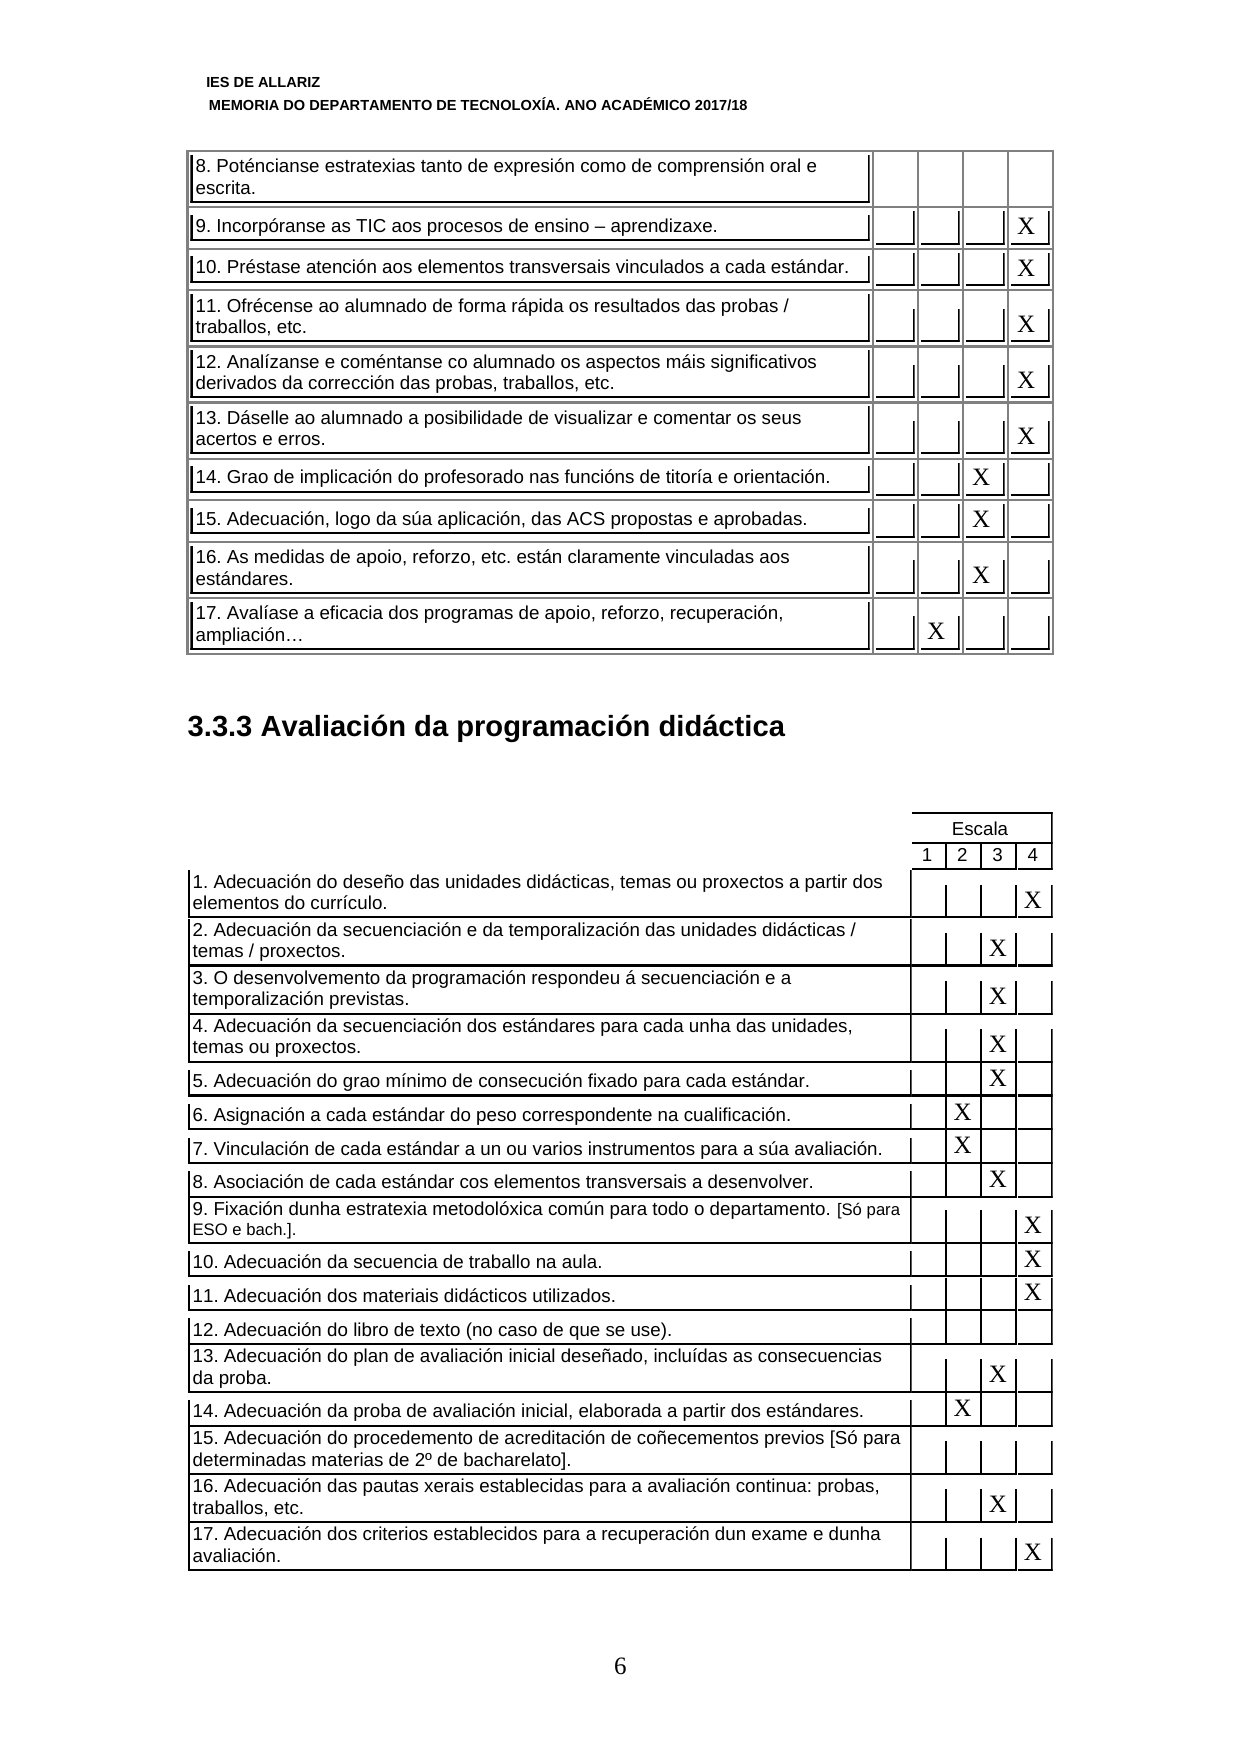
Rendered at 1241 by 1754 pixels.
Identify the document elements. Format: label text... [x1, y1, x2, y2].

table_cell 15. Adecuación, logo da súa aplicación, das ACS propostas e aprobadas. [189, 501, 872, 541]
table_cell [947, 1015, 982, 1061]
table_cell [912, 1015, 947, 1061]
table_cell 12. Adecuación do libro de texto (no caso de que se use). [188, 1311, 912, 1343]
table_cell X [1009, 250, 1052, 289]
table_cell [874, 460, 917, 499]
table_cell 9. Fixación dunha estratexia metodolóxica común para todo o departamento. [Só para ESO e bach.]. [190, 1198, 910, 1242]
table_cell [947, 1063, 980, 1094]
table_cell [912, 1278, 945, 1309]
table_cell [912, 1345, 947, 1391]
table_cell [919, 348, 962, 401]
table_cell [947, 1164, 980, 1196]
table_cell 16. As medidas de apoio, reforzo, etc. están claramente vinculadas aos estándares. [189, 543, 872, 597]
table_cell [912, 1198, 947, 1242]
table_cell X [982, 1345, 1017, 1391]
table_cell [982, 1198, 1017, 1242]
table_cell [982, 1097, 1015, 1128]
table_cell [964, 404, 1007, 457]
table_cell [912, 967, 947, 1013]
table_cell 15. Adecuación do procedemento de acreditación de coñecementos previos [Só para determinadas materias de 2º de bacharelato]. [190, 1427, 910, 1473]
table_cell [919, 250, 962, 289]
table_cell [919, 291, 962, 345]
table_cell [947, 1475, 982, 1521]
table_cell [982, 1523, 1017, 1569]
table_cell [912, 1393, 945, 1425]
table_cell X [1009, 404, 1052, 457]
table_cell 2 [947, 844, 980, 868]
table_cell X [1009, 208, 1052, 248]
table_cell 2. Adecuación da secuenciación e da temporalización das unidades didácticas / temas / proxectos. [190, 919, 910, 964]
table_cell [947, 1244, 980, 1275]
table_cell [874, 152, 917, 206]
table_cell [947, 1427, 982, 1473]
table_cell 4 [1018, 844, 1051, 868]
table_cell [912, 870, 947, 916]
table_cell [874, 208, 917, 248]
table_cell 1. Adecuación do deseño das unidades didácticas, temas ou proxectos a partir dos elementos do currículo. [190, 870, 910, 916]
table_cell [947, 1311, 980, 1343]
table_cell [874, 404, 917, 457]
table_cell [947, 1523, 982, 1569]
table_cell X [982, 1164, 1015, 1196]
table_cell [982, 1311, 1015, 1343]
table_cell 3 [982, 844, 1015, 868]
table_cell 4. Adecuación da secuenciación dos estándares para cada unha das unidades, temas ou proxectos. [190, 1015, 910, 1061]
table_cell [912, 919, 947, 964]
table_cell 10. Préstase atención aos elementos transversais vinculados a cada estándar. [189, 250, 872, 289]
table_cell [1018, 1063, 1051, 1094]
table_cell X [1018, 1244, 1051, 1275]
table_cell [919, 460, 962, 499]
table_cell 11. Ofrécense ao alumnado de forma rápida os resultados das probas / traballos, etc. [189, 291, 872, 345]
table_cell 8. Asociación de cada estándar cos elementos transversais a desenvolver. [188, 1164, 912, 1196]
table_cell [982, 1427, 1017, 1473]
table_cell 1 [912, 844, 945, 868]
table_cell [964, 208, 1007, 248]
table_cell [874, 348, 917, 401]
table_cell X [947, 1393, 980, 1425]
subtitle 3.3.3 Avaliación da programación didáctica [187, 709, 1053, 742]
table_cell [982, 870, 1017, 916]
table_cell [982, 1393, 1015, 1425]
table_header [188, 812, 912, 844]
table_cell [912, 1427, 947, 1473]
table_cell [912, 1063, 945, 1094]
table_cell [982, 1278, 1015, 1309]
table_cell 5. Adecuación do grao mínimo de consecución fixado para cada estándar. [188, 1063, 912, 1094]
table_cell 8. Poténcianse estratexias tanto de expresión como de comprensión oral e escrita. [189, 152, 872, 206]
table_cell [947, 919, 982, 964]
table_cell [947, 1345, 982, 1391]
table_cell [1018, 1164, 1051, 1196]
table_cell [964, 152, 1007, 206]
table_cell [964, 291, 1007, 345]
table_cell X [1009, 291, 1052, 345]
table_cell [912, 1164, 945, 1196]
table_cell [1018, 1345, 1053, 1391]
table_cell X [964, 460, 1007, 499]
table_cell X [947, 1097, 980, 1128]
table_cell [964, 348, 1007, 401]
table_cell 11. Adecuación dos materiais didácticos utilizados. [188, 1278, 912, 1309]
table_cell X [1018, 870, 1053, 916]
table_cell 14. Grao de implicación do profesorado nas funcións de titoría e orientación. [189, 460, 872, 499]
table_cell X [964, 543, 1007, 597]
table_cell X [982, 967, 1017, 1013]
table_cell [1009, 460, 1052, 499]
table_cell [964, 599, 1007, 653]
table_cell [874, 501, 917, 541]
table_cell 12. Analízanse e coméntanse co alumnado os aspectos máis significativos derivados da corrección das probas, traballos, etc. [189, 348, 872, 401]
table_cell X [1018, 1278, 1051, 1309]
table_cell 9. Incorpóranse as TIC aos procesos de ensino – aprendizaxe. [189, 208, 872, 248]
table_cell [947, 1198, 982, 1242]
table_cell 17. Avalíase a eficacia dos programas de apoio, reforzo, recuperación, ampliación… [189, 599, 872, 653]
table_cell [874, 291, 917, 345]
table_cell [919, 208, 962, 248]
table_cell [1018, 1311, 1051, 1343]
table_cell 14. Adecuación da proba de avaliación inicial, elaborada a partir dos estándares. [188, 1393, 912, 1425]
table_cell X [919, 599, 962, 653]
table_cell 3. O desenvolvemento da programación respondeu á secuenciación e a temporalización previstas. [190, 967, 910, 1013]
table_cell X [1018, 1198, 1053, 1242]
table_cell X [982, 919, 1017, 964]
table_cell [947, 967, 982, 1013]
table_cell [912, 1475, 947, 1521]
table_cell X [982, 1475, 1017, 1521]
table_cell [1009, 501, 1052, 541]
table_header Escala [912, 814, 1051, 842]
table_cell [1018, 919, 1053, 964]
table_cell [912, 1244, 945, 1275]
table_cell X [1009, 348, 1052, 401]
table_cell [1018, 1097, 1051, 1128]
table_cell 7. Vinculación de cada estándar a un ou varios instrumentos para a súa avaliación. [188, 1130, 912, 1162]
table_cell [947, 870, 982, 916]
table_cell [1018, 1427, 1053, 1473]
table_cell 17. Adecuación dos criterios establecidos para a recuperación dun exame e dunha avaliación. [190, 1523, 910, 1569]
table_cell [912, 1311, 945, 1343]
table_cell 10. Adecuación da secuencia de traballo na aula. [188, 1244, 912, 1275]
table_cell [912, 1523, 947, 1569]
table_cell [1018, 1015, 1053, 1061]
table_cell 16. Adecuación das pautas xerais establecidas para a avaliación continua: probas, traballos, etc. [190, 1475, 910, 1521]
table_cell [919, 501, 962, 541]
table_cell [1009, 543, 1052, 597]
table_cell [1009, 599, 1052, 653]
table_cell X [947, 1130, 980, 1162]
table_cell X [982, 1063, 1015, 1094]
table_cell [912, 1130, 945, 1162]
table_cell X [964, 501, 1007, 541]
table_cell [982, 1244, 1015, 1275]
table_cell [964, 250, 1007, 289]
table_cell [1018, 967, 1053, 1013]
table_cell [919, 152, 962, 206]
table_cell [1018, 1393, 1051, 1425]
table_cell [919, 543, 962, 597]
table_cell [874, 543, 917, 597]
table_cell [1018, 1130, 1051, 1162]
table_cell [1009, 152, 1052, 206]
table_cell 13. Adecuación do plan de avaliación inicial deseñado, incluídas as consecuencias da proba. [190, 1345, 910, 1391]
table_cell [912, 1097, 945, 1128]
table_cell 13. Dáselle ao alumnado a posibilidade de visualizar e comentar os seus acertos e erros. [189, 404, 872, 457]
table_cell [874, 599, 917, 653]
table_cell [947, 1278, 980, 1309]
table_cell [982, 1130, 1015, 1162]
table_cell [919, 404, 962, 457]
table_cell 6. Asignación a cada estándar do peso correspondente na cualificación. [188, 1097, 912, 1128]
table_cell X [1018, 1523, 1053, 1569]
table_cell [188, 844, 912, 870]
table_cell [1018, 1475, 1053, 1521]
table_cell [874, 250, 917, 289]
table_cell X [982, 1015, 1017, 1061]
